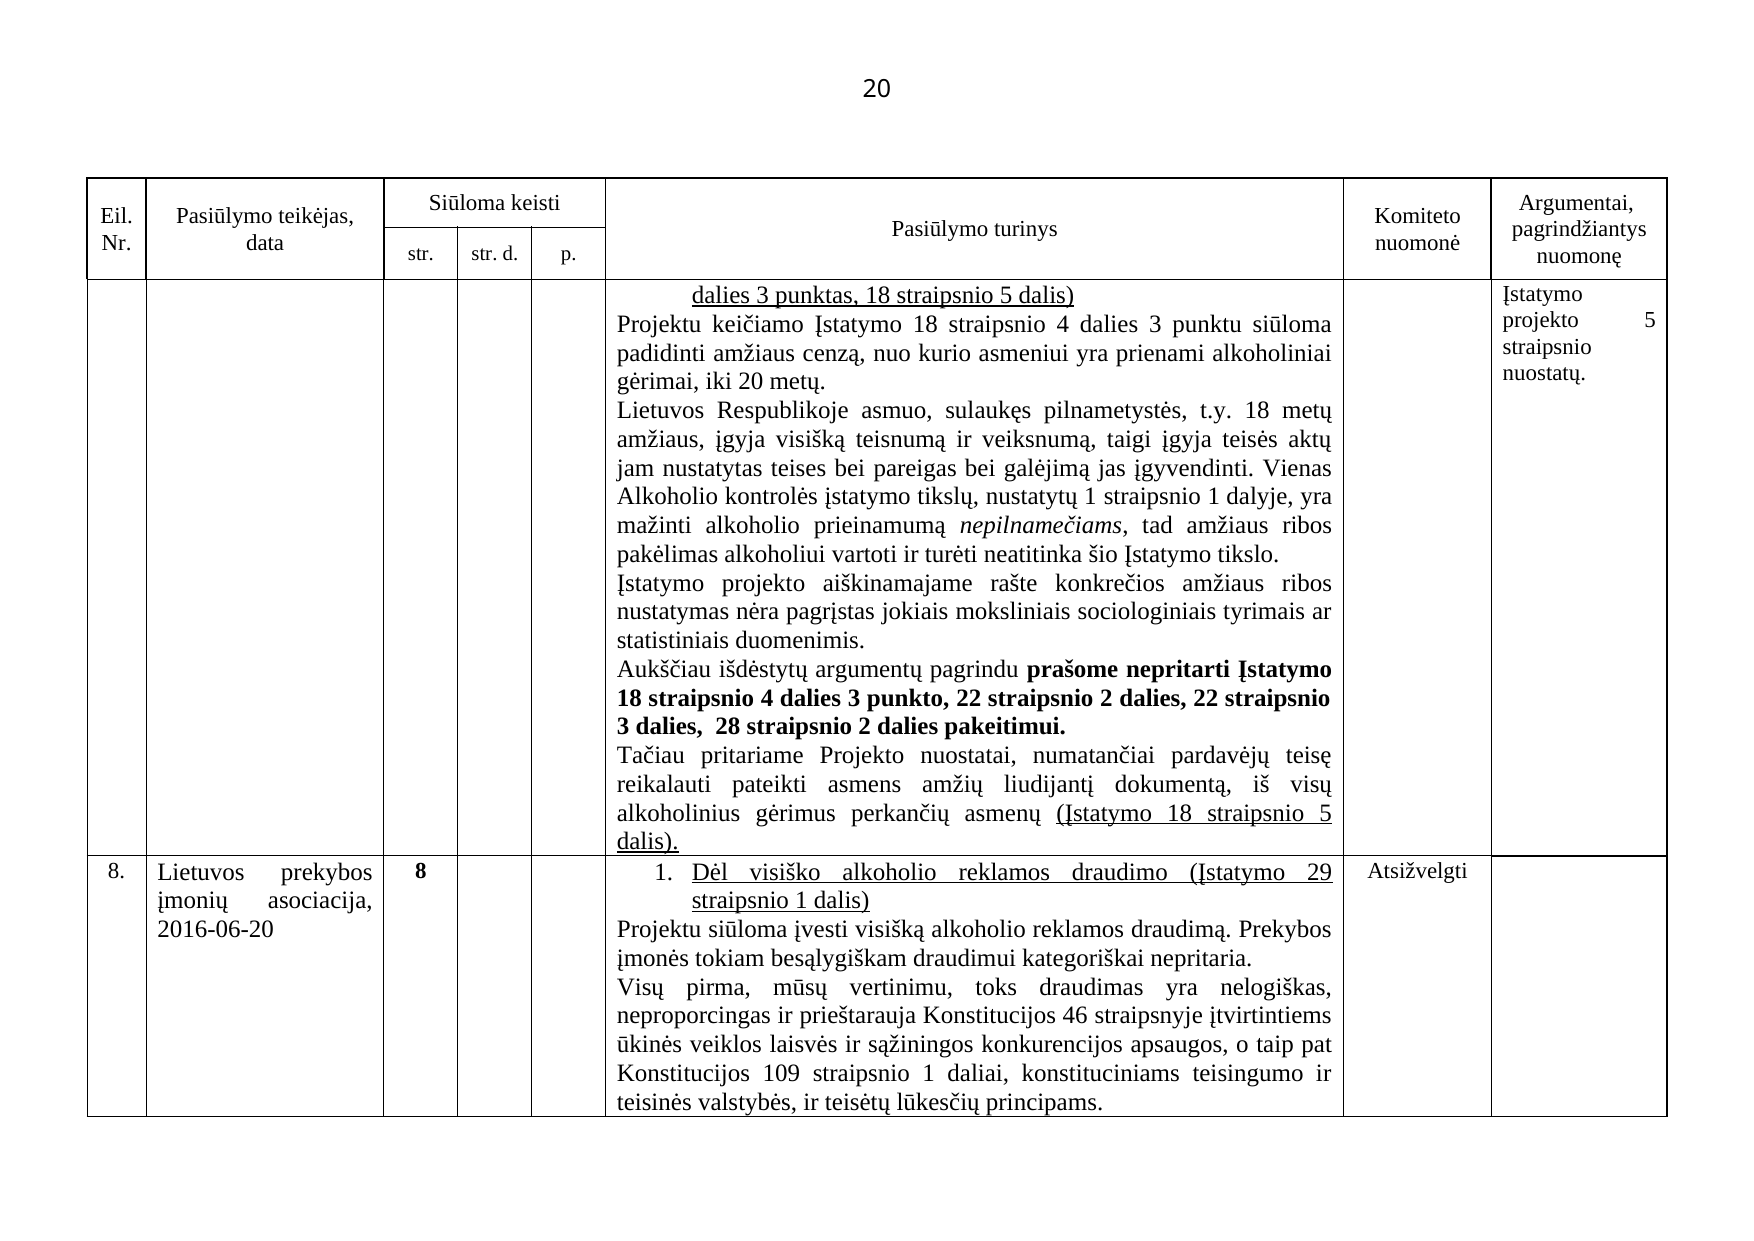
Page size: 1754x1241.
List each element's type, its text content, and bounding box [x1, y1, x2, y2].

table_cell 8 [384, 856, 457, 1116]
table_cell [532, 280, 605, 855]
table_cell [384, 280, 457, 855]
table_cell Lietuvos prekybos įmonių asociacija, 2016-06-20 [147, 856, 383, 1116]
table_cell [458, 856, 531, 1116]
table_cell [88, 280, 146, 855]
table_cell [458, 280, 531, 855]
table_cell [1344, 280, 1491, 855]
table_cell [532, 856, 605, 1116]
table_header Pasiūlymo turinys [606, 179, 1343, 279]
table_header Argumentai, pagrindžiantys nuomonę [1492, 179, 1666, 279]
table_cell Dėl visiško alkoholio reklamos draudimo (Įstatymo 29 straipsnio 1 dalis) Projektu siūloma įvesti visišką alkoholio reklamos draudimą. Prekybos įmonės tokiam besąlygiškam draudimui kategoriškai nepritaria. Visų pirma, mūsų vertinimu, toks draudimas yra nelogiškas, neproporcingas ir prieštarauja Konstitucijos 46 straipsnyje įtvirtintiems ūkinės veiklos laisvės ir sąžiningos konkurencijos apsaugos, o taip pat Konstitucijos 109 straipsnio 1 daliai, konstituciniams teisingumo ir teisinės valstybės, ir teisėtų lūkesčių principams. [606, 856, 1343, 1116]
table_cell Atsižvelgti [1344, 856, 1491, 1116]
table_header Pasiūlymo teikėjas, data [147, 179, 383, 279]
table_cell p. [532, 228, 605, 279]
table_cell str. [385, 228, 457, 279]
table_cell Įstatymo projekto 5 straipsnio nuostatų. [1492, 280, 1666, 855]
table_cell dalies 3 punktas, 18 straipsnio 5 dalis) Projektu keičiamo Įstatymo 18 straipsnio 4 dalies 3 punktu siūloma padidinti amžiaus cenzą, nuo kurio asmeniui yra prienami alkoholiniai gėrimai, iki 20 metų. Lietuvos Respublikoje asmuo, sulaukęs pilnametystės, t.y. 18 metų amžiaus, įgyja visišką teisnumą ir veiksnumą, taigi įgyja teisės aktų jam nustatytas teises bei pareigas bei galėjimą jas įgyvendinti. Vienas Alkoholio kontrolės įstatymo tikslų, nustatytų 1 straipsnio 1 dalyje, yra mažinti alkoholio prieinamumą nepilnamečiams, tad amžiaus ribos pakėlimas alkoholiui vartoti ir turėti neatitinka šio Įstatymo tikslo. Įstatymo projekto aiškinamajame rašte konkrečios amžiaus ribos nustatymas nėra pagrįstas jokiais moksliniais sociologiniais tyrimais ar statistiniais duomenimis. Aukščiau išdėstytų argumentų pagrindu prašome nepritarti Įstatymo 18 straipsnio 4 dalies 3 punkto, 22 straipsnio 2 dalies, 22 straipsnio 3 dalies, 28 straipsnio 2 dalies pakeitimui. Tačiau pritariame Projekto nuostatai, numatančiai pardavėjų teisę reikalauti pateikti asmens amžių liudijantį dokumentą, iš visų alkoholinius gėrimus perkančių asmenų (Įstatymo 18 straipsnio 5 dalis). [606, 280, 1343, 855]
table_cell [1492, 857, 1666, 1116]
table_cell 8. [88, 856, 146, 1116]
table_header Siūloma keisti [385, 179, 605, 226]
table_cell [147, 280, 383, 855]
table_cell str. d. [458, 228, 531, 279]
table_header Eil. Nr. [88, 179, 145, 279]
table_header Komiteto nuomonė [1344, 179, 1490, 279]
